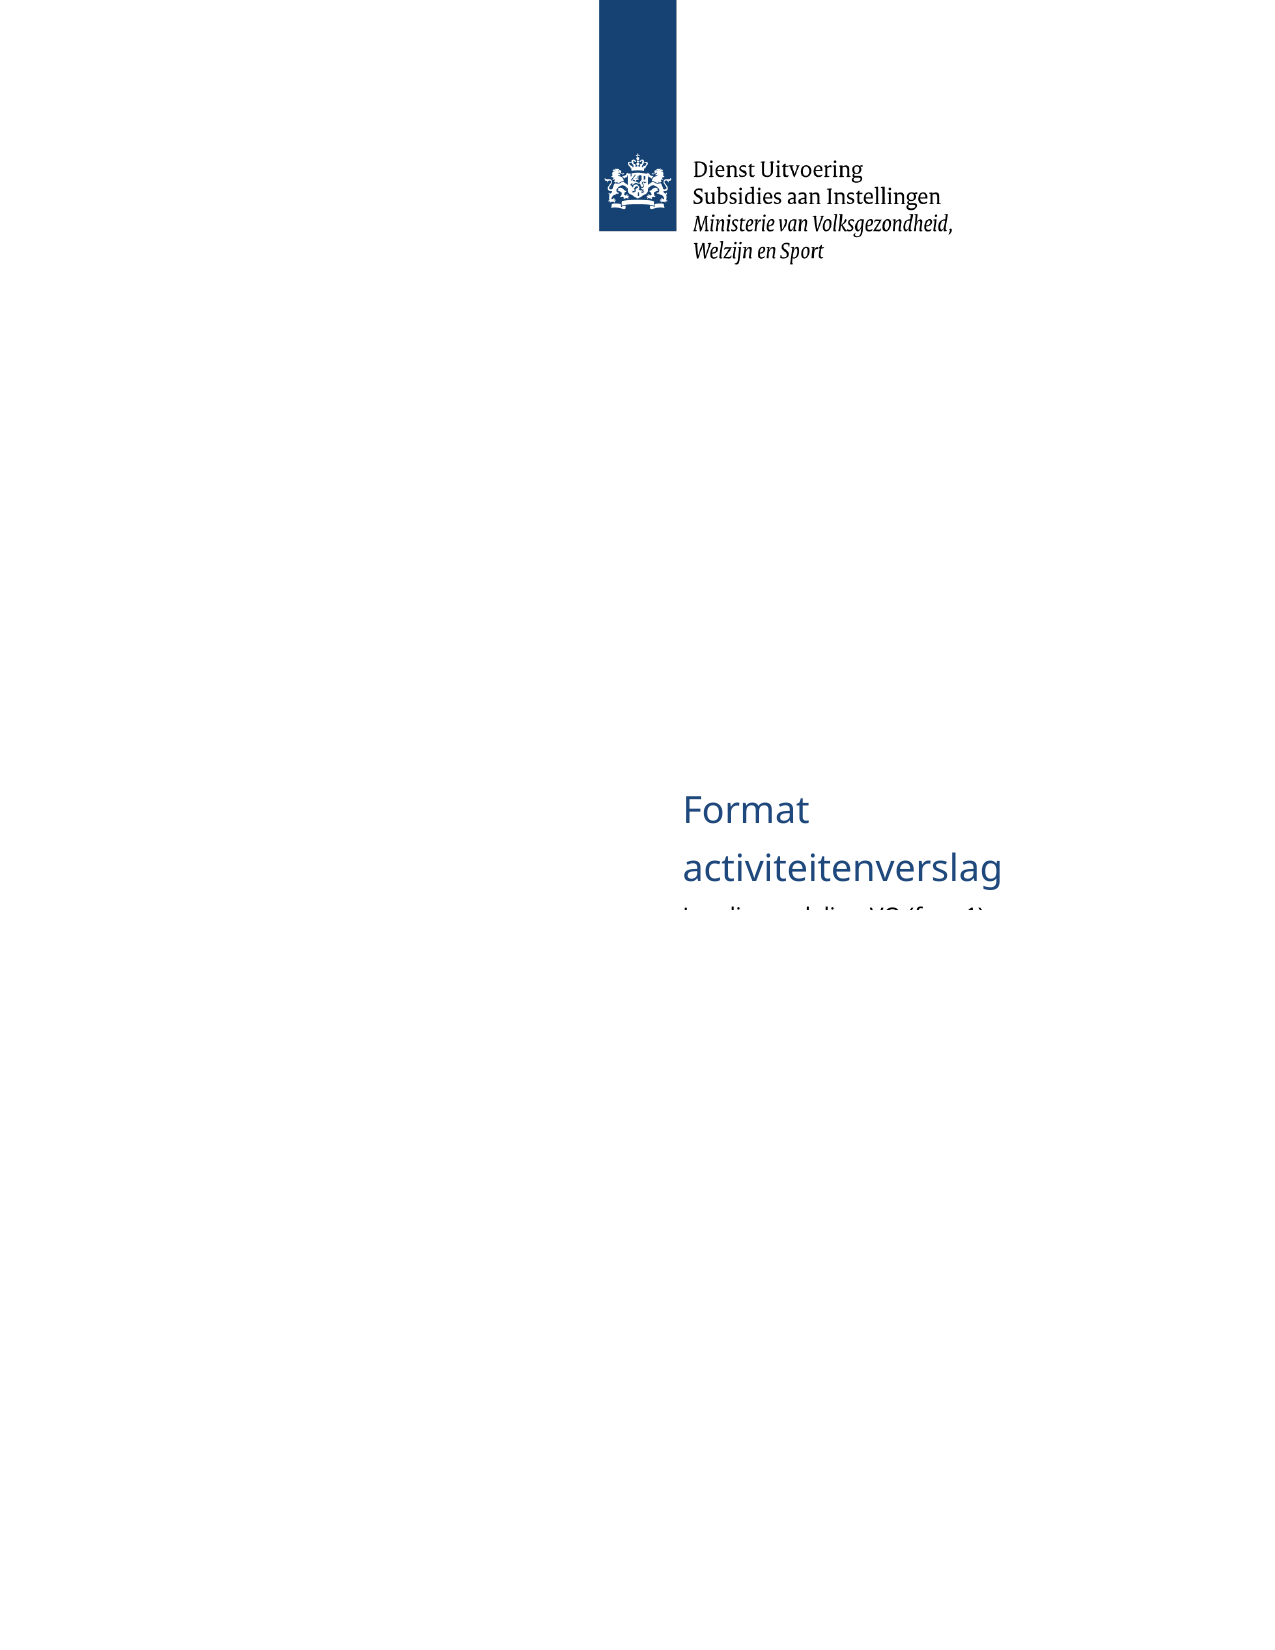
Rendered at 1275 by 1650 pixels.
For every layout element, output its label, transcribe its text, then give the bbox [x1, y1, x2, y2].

text Format activiteitenverslag [682, 783, 1128, 893]
text Leerlingendaling VO (fase 1) [682, 900, 1128, 909]
